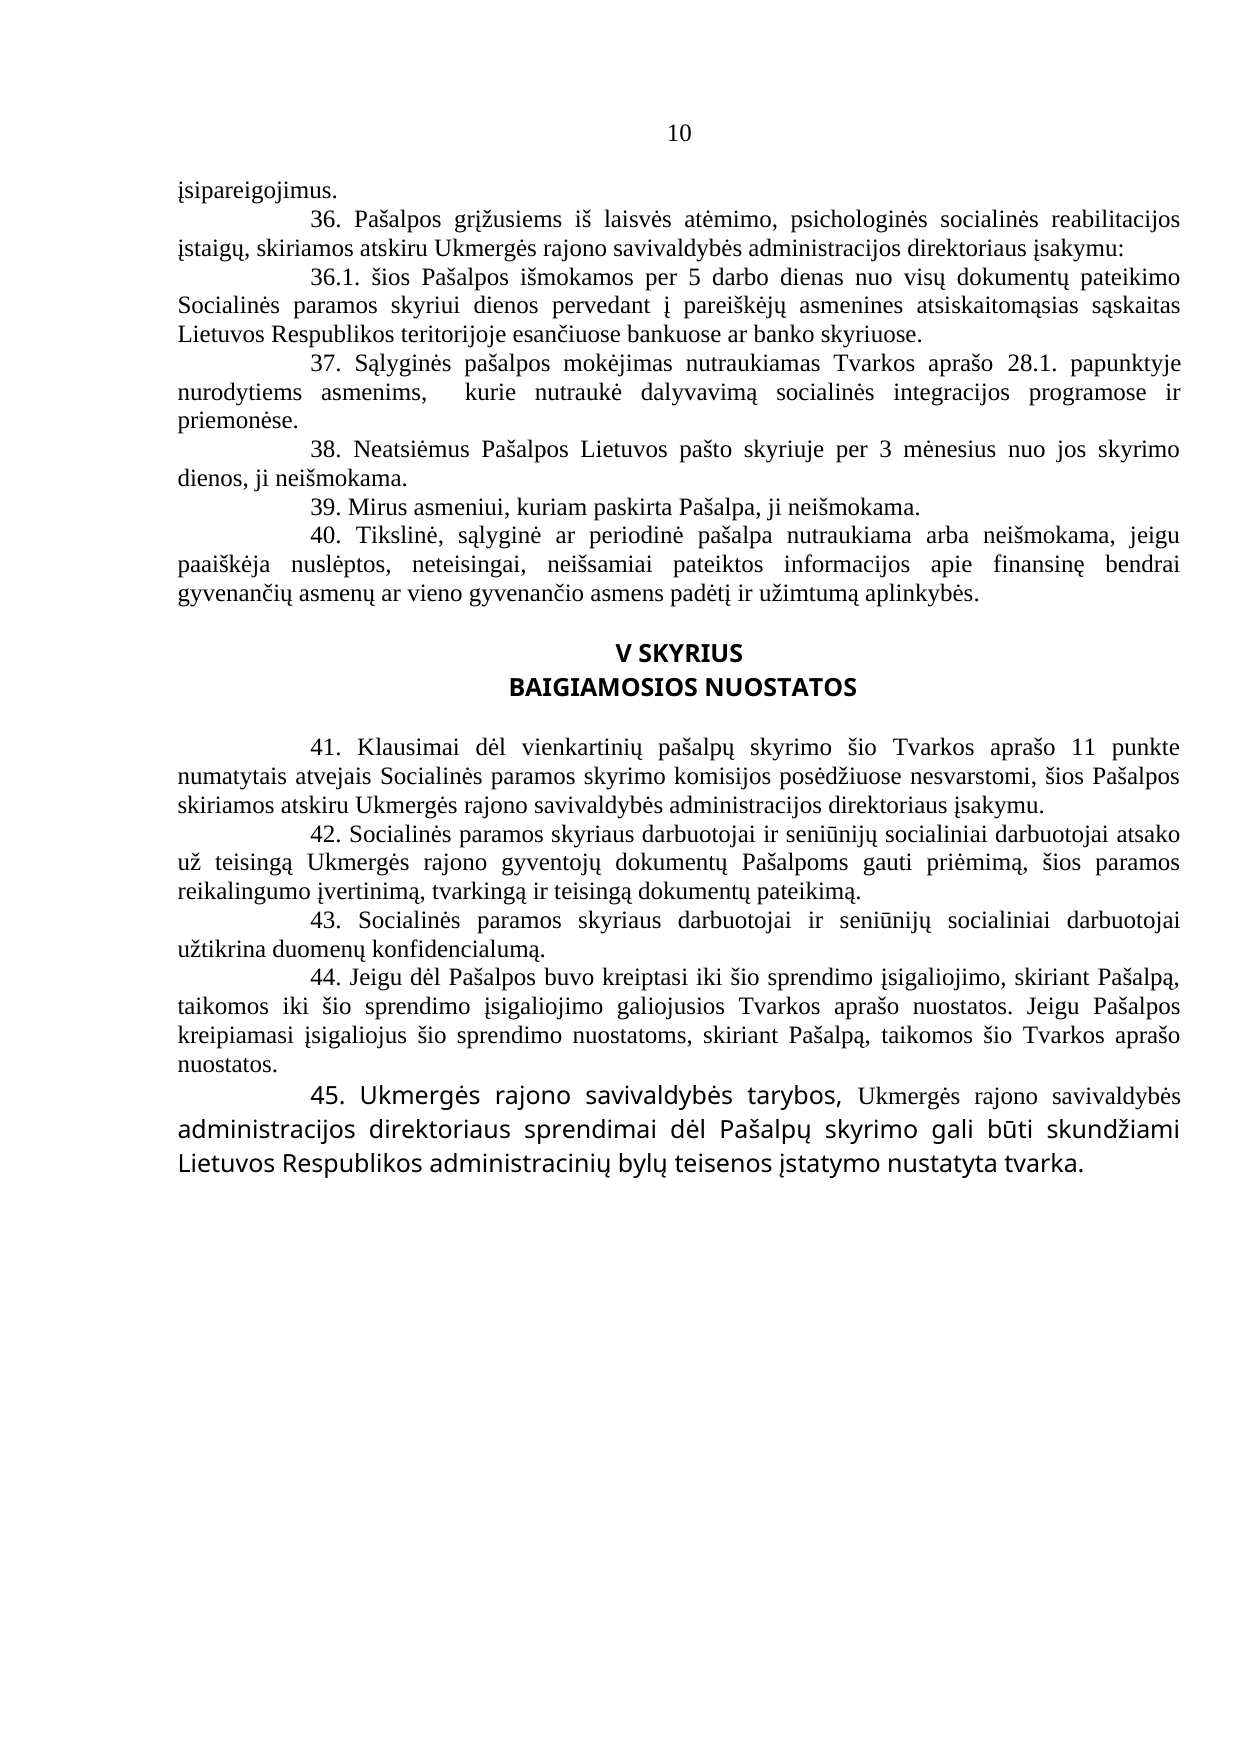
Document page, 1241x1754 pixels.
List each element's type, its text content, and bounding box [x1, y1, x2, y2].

text 45. Ukmergės rajono savivaldybės tarybos, Ukmergės rajono savivaldybės administracijos direktoriaus sprendimai dėl Pašalpų skyrimo gali būti skundžiami Lietuvos Respublikos administracinių bylų teisenos įstatymo nustatyta tvarka. [177, 1077, 1181, 1180]
text 42. Socialinės paramos skyriaus darbuotojai ir seniūnijų socialiniai darbuotojai atsako už teisingą Ukmergės rajono gyventojų dokumentų Pašalpoms gauti priėmimą, šios paramos reikalingumo įvertinimą, tvarkingą ir teisingą dokumentų pateikimą. [177, 819, 1181, 905]
text 40. Tikslinė, sąlyginė ar periodinė pašalpa nutraukiama arba neišmokama, jeigu paaiškėja nuslėptos, neteisingai, neišsamiai pateiktos informacijos apie finansinę bendrai gyvenančių asmenų ar vieno gyvenančio asmens padėtį ir užimtumą aplinkybės. [177, 521, 1181, 607]
text 44. Jeigu dėl Pašalpos buvo kreiptasi iki šio sprendimo įsigaliojimo, skiriant Pašalpą, taikomos iki šio sprendimo įsigaliojimo galiojusios Tvarkos aprašo nuostatos. Jeigu Pašalpos kreipiamasi įsigaliojus šio sprendimo nuostatoms, skiriant Pašalpą, taikomos šio Tvarkos aprašo nuostatos. [177, 962, 1181, 1077]
text 41. Klausimai dėl vienkartinių pašalpų skyrimo šio Tvarkos aprašo 11 punkte numatytais atvejais Socialinės paramos skyrimo komisijos posėdžiuose nesvarstomi, šios Pašalpos skiriamos atskiru Ukmergės rajono savivaldybės administracijos direktoriaus įsakymu. [177, 732, 1181, 819]
text BAIGIAMOSIOS NUOSTATOS [177, 670, 1181, 704]
text 43. Socialinės paramos skyriaus darbuotojai ir seniūnijų socialiniai darbuotojai užtikrina duomenų konfidencialumą. [177, 905, 1181, 962]
text 36. Pašalpos grįžusiems iš laisvės atėmimo, psichologinės socialinės reabilitacijos įstaigų, skiriamos atskiru Ukmergės rajono savivaldybės administracijos direktoriaus įsakymu: [177, 204, 1181, 262]
text įsipareigojimus. [177, 176, 1181, 204]
text 39. Mirus asmeniui, kuriam paskirta Pašalpa, ji neišmokama. [177, 492, 1181, 521]
text 37. Sąlyginės pašalpos mokėjimas nutraukiamas Tvarkos aprašo 28.1. papunktyje nurodytiems asmenims, kurie nutraukė dalyvavimą socialinės integracijos programose ir priemonėse. [177, 348, 1181, 434]
text 38. Neatsiėmus Pašalpos Lietuvos pašto skyriuje per 3 mėnesius nuo jos skyrimo dienos, ji neišmokama. [177, 434, 1181, 492]
text 36.1. šios Pašalpos išmokamos per 5 darbo dienas nuo visų dokumentų pateikimo Socialinės paramos skyriui dienos pervedant į pareiškėjų asmenines atsiskaitomąsias sąskaitas Lietuvos Respublikos teritorijoje esančiuose bankuose ar banko skyriuose. [177, 262, 1181, 348]
text V SKYRIUS [177, 636, 1181, 670]
